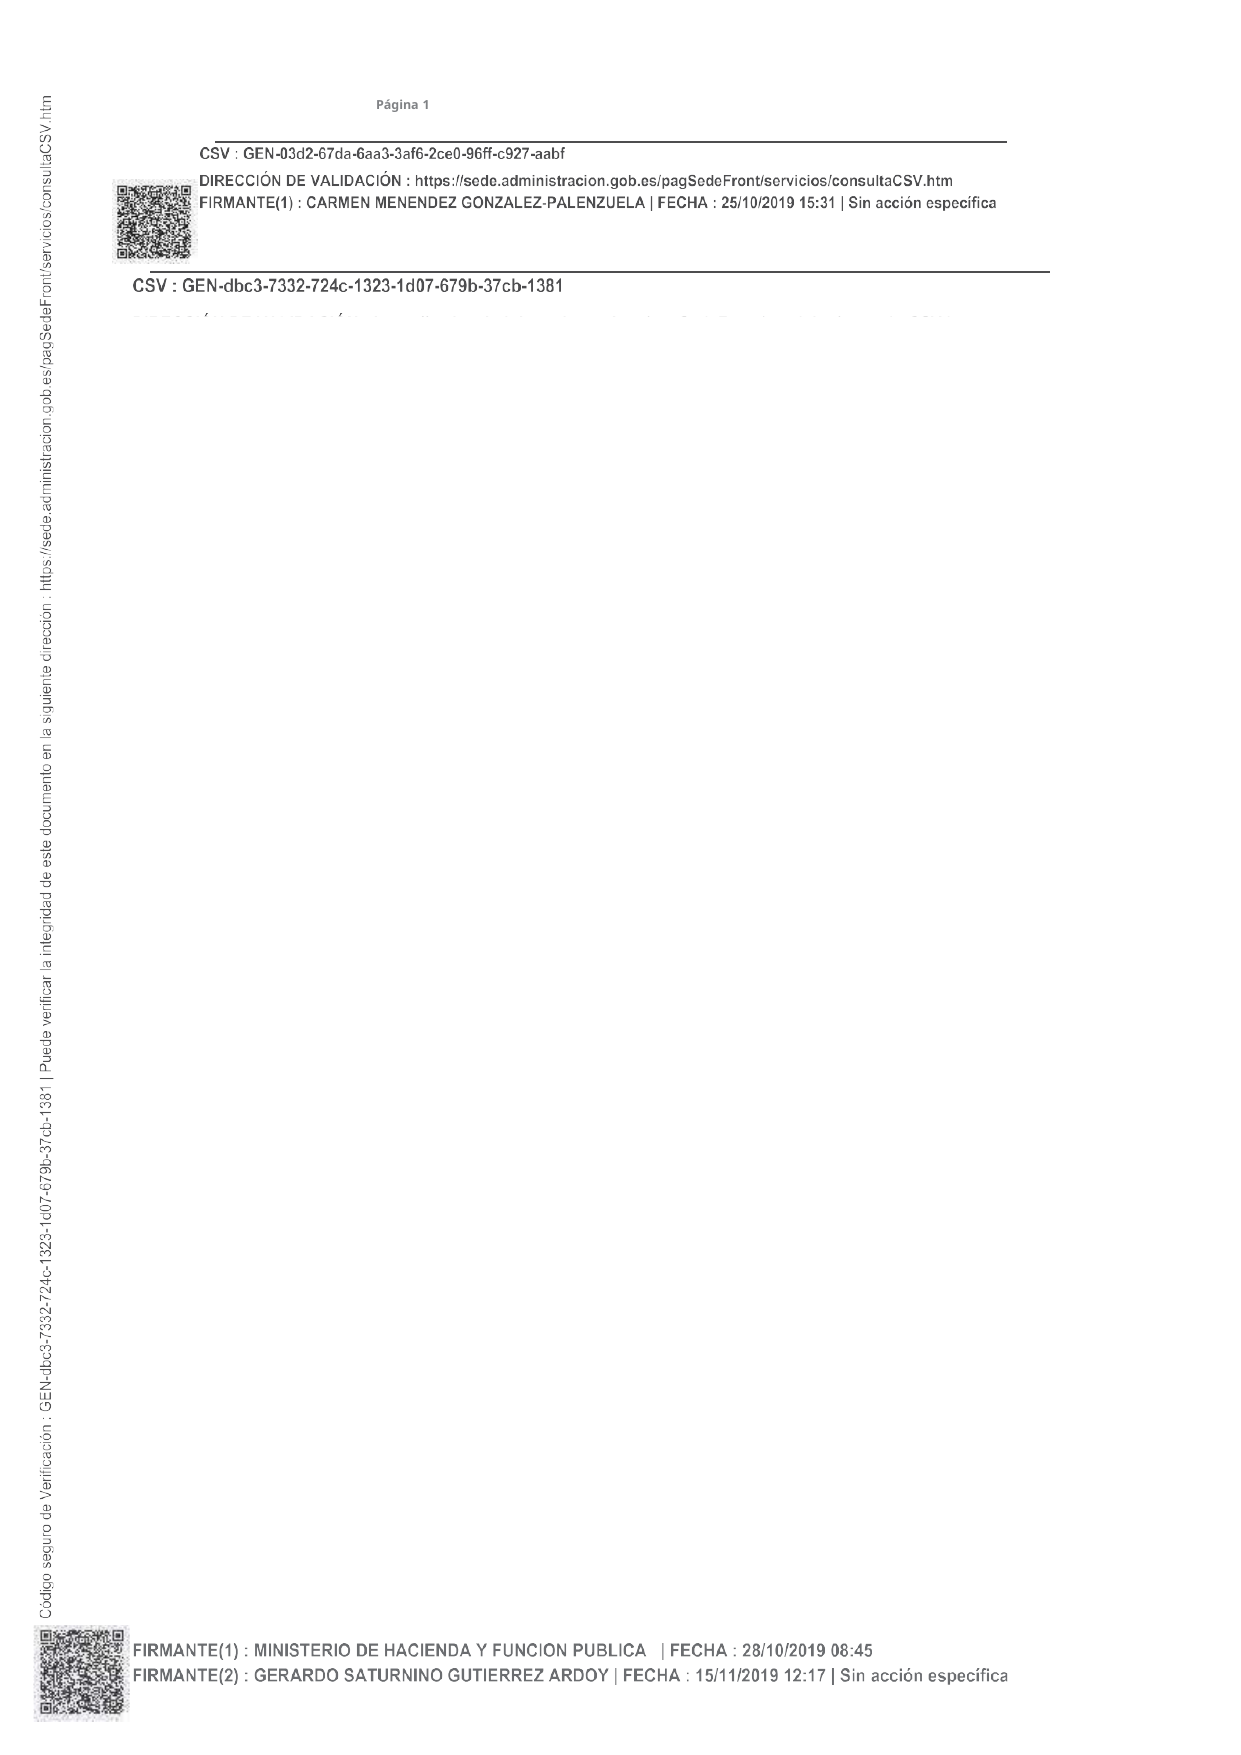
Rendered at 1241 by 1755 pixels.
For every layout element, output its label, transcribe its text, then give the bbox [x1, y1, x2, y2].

subtitle Página 1 [29, 96, 776, 113]
